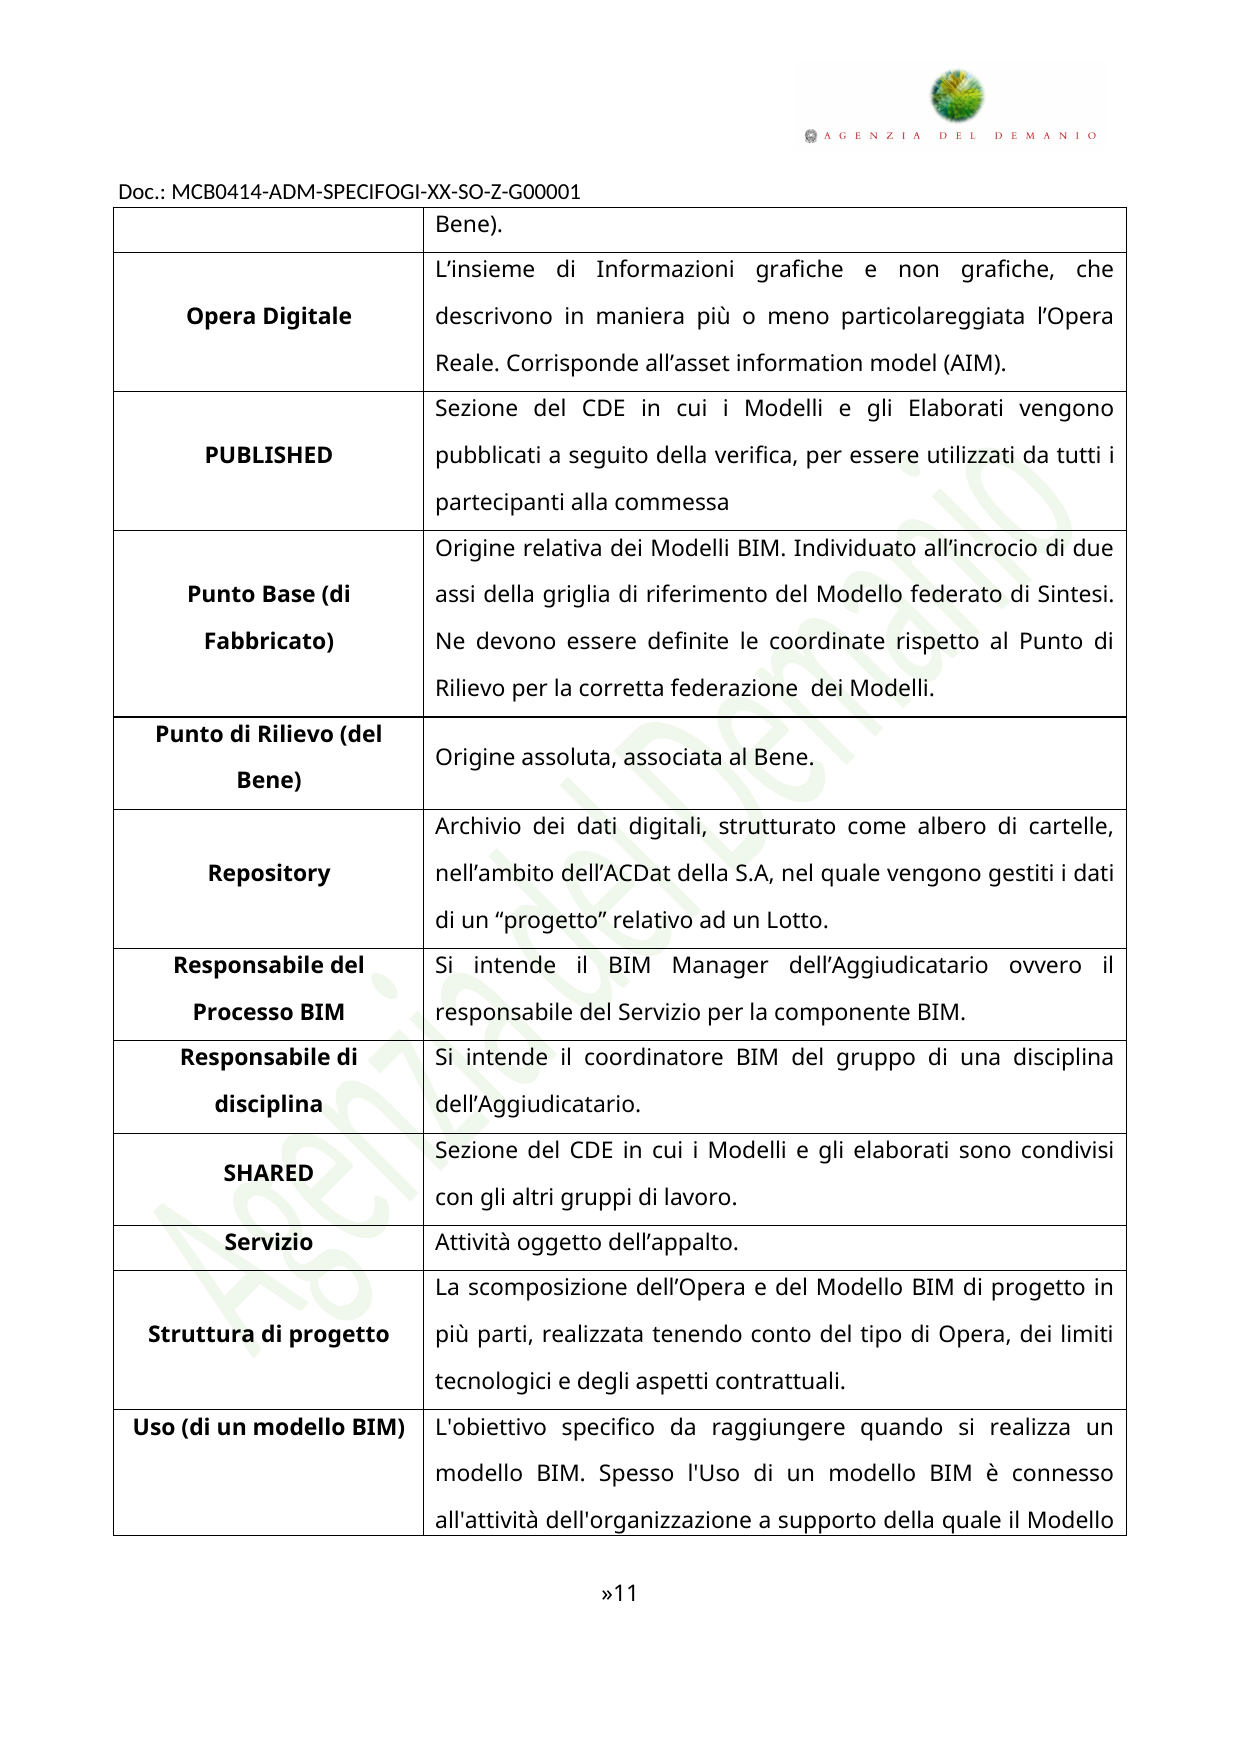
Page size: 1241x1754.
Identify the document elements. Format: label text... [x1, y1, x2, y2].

table_cell Si intende il coordinatore BIM del gruppo di una disciplina dell’Aggiudicatario. [424, 1041, 485, 1130]
table_cell Uso (di un modello BIM) [114, 1410, 423, 1535]
table_cell Servizio [179, 1229, 238, 1270]
table_cell Struttura di progetto [114, 1271, 423, 1409]
table_cell Punto Base (di Fabbricato) [114, 531, 423, 716]
table_cell SHARED [296, 1147, 335, 1187]
table_cell Si intende il BIM Manager dell’Aggiudicatario ovvero il responsabile del Servizio per la componente BIM. [424, 949, 1126, 1040]
table_cell Origine assoluta, associata al Bene. [424, 718, 1126, 809]
table_cell Origine relativa dei Modelli BIM. Individuato all’incrocio di due assi della griglia di riferimento del Modello federato di Sintesi. Ne devono essere definite le coordinate rispetto al Punto di Rilievo per la corretta federazione dei Modelli. [424, 531, 1126, 716]
table_cell Servizio [291, 1226, 423, 1270]
table_cell Responsabile di disciplina [114, 1041, 423, 1132]
table_cell L’insieme di Informazioni grafiche e non grafiche, che descrivono in maniera più o meno particolareggiata l’Opera Reale. Corrisponde all’asset information model (AIM). [424, 253, 1126, 391]
table_cell La scomposizione dell’Opera e del Modello BIM di progetto in più parti, realizzata tenendo conto del tipo di Opera, dei limiti tecnologici e degli aspetti contrattuali. [424, 1271, 1126, 1409]
table_cell Servizio [260, 1226, 289, 1237]
table_cell SHARED [248, 1196, 288, 1225]
table_cell SHARED [114, 1134, 331, 1225]
table_cell Servizio [198, 1226, 289, 1270]
table_cell Servizio [114, 1226, 192, 1270]
table_cell Si intende il coordinatore BIM del gruppo di una disciplina dell’Aggiudicatario. [449, 1041, 1126, 1132]
table_cell Opera Digitale [114, 253, 423, 391]
table_cell Sezione del CDE in cui i Modelli e gli elaborati sono condivisi con gli altri gruppi di lavoro. [424, 1134, 1126, 1225]
table_cell SHARED [313, 1134, 423, 1225]
table_cell Attività oggetto dell’appalto. [424, 1226, 1126, 1270]
table_cell PUBLISHED [114, 392, 423, 530]
table_cell [114, 208, 423, 252]
table_cell Responsabile del Processo BIM [114, 949, 423, 1040]
table_cell Sezione del CDE in cui i Modelli e gli Elaborati vengono pubblicati a seguito della verifica, per essere utilizzati da tutti i partecipanti alla commessa [424, 392, 1126, 530]
table_cell Bene). [424, 208, 1126, 252]
table_cell Archivio dei dati digitali, strutturato come albero di cartelle, nell’ambito dell’ACDat della S.A, nel quale vengono gestiti i dati di un “progetto” relativo ad un Lotto. [602, 810, 1126, 948]
table_cell Repository [114, 810, 423, 948]
table_cell Punto di Rilievo (del Bene) [114, 718, 423, 809]
table_cell L'obiettivo specifico da raggiungere quando si realizza un modello BIM. Spesso l'Uso di un modello BIM è connesso all'attività dell'organizzazione a supporto della quale il Modello [424, 1410, 1126, 1535]
table_cell Archivio dei dati digitali, strutturato come albero di cartelle, nell’ambito dell’ACDat della S.A, nel quale vengono gestiti i dati di un “progetto” relativo ad un Lotto. [424, 810, 638, 948]
